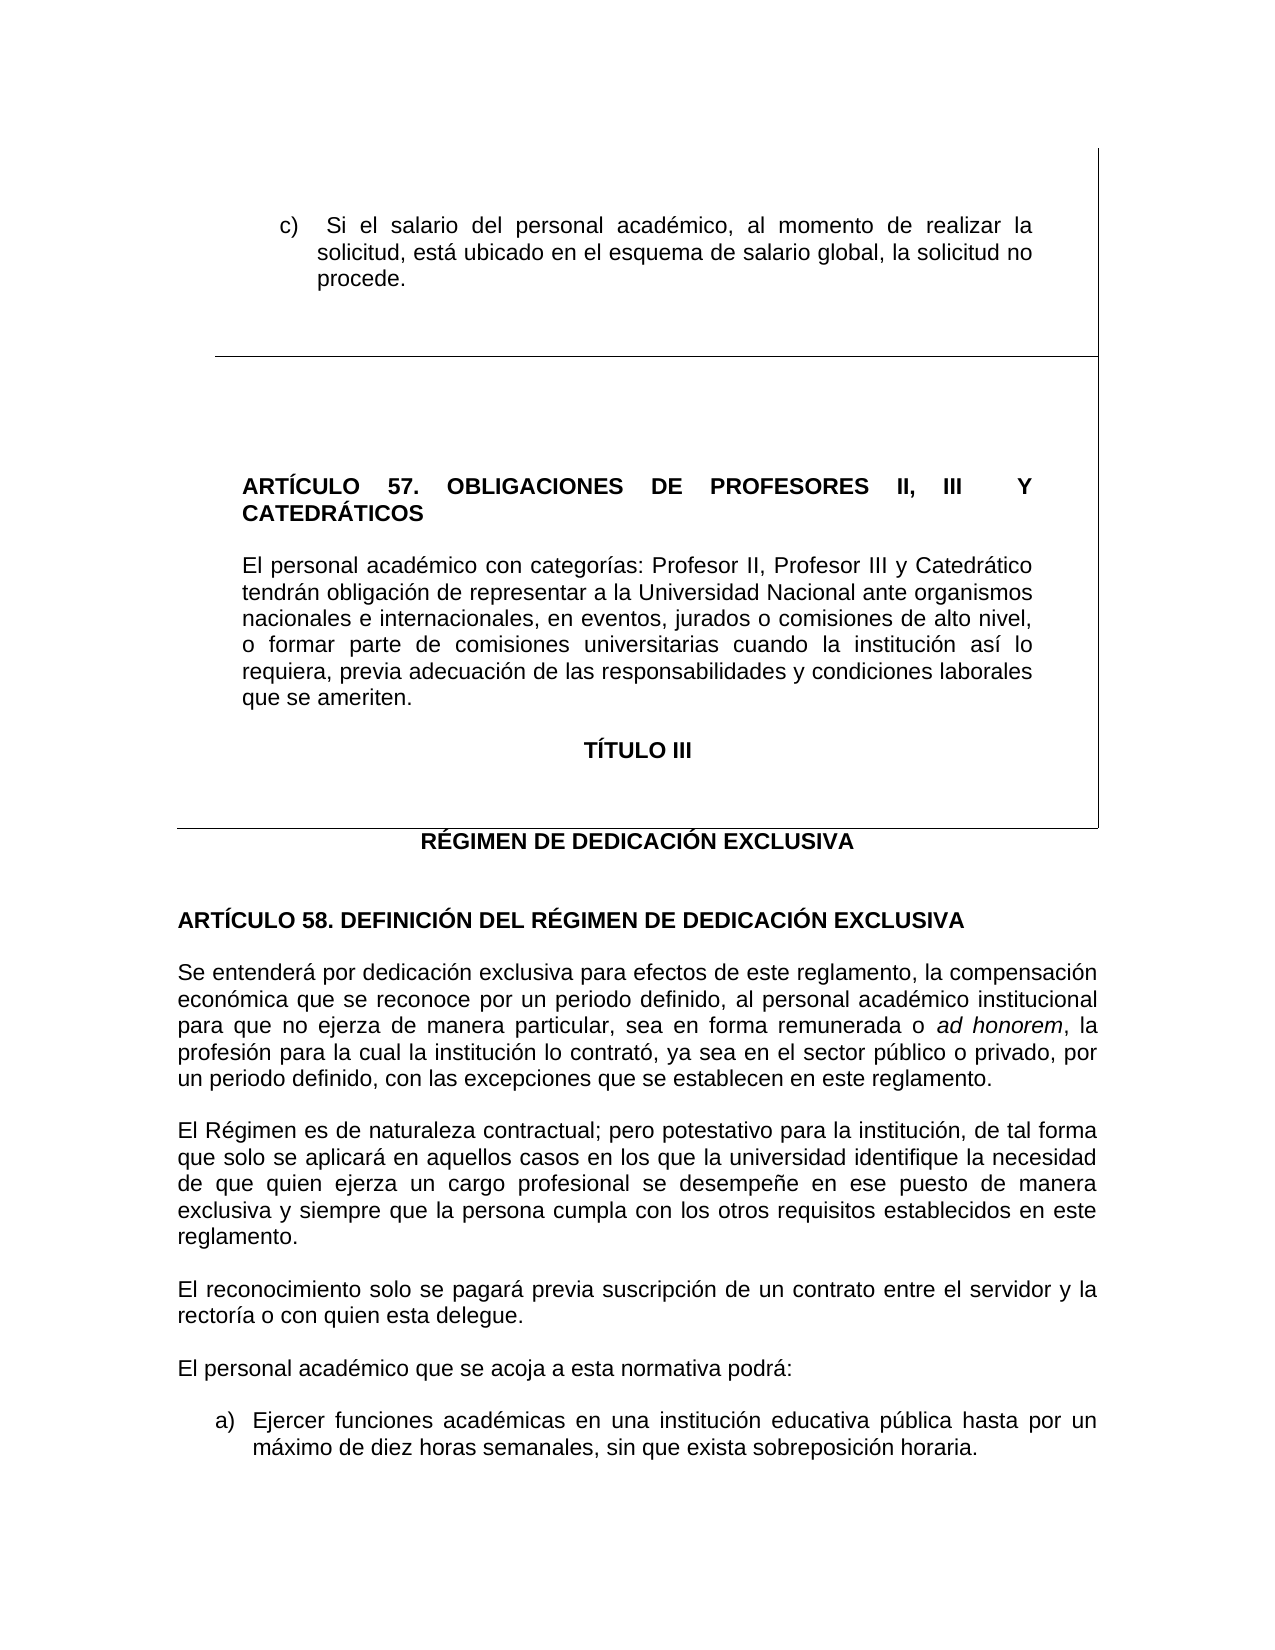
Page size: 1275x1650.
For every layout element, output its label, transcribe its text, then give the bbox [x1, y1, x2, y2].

text El Régimen es de naturaleza contractual; pero potestativo para la institución, de tal forma que solo se aplicará en aquellos casos en los que la universidad identifique la necesidad de que quien ejerza un cargo profesional se desempeñe en ese puesto de manera exclusiva y siempre que la persona cumpla con los otros requisitos establecidos en este reglamento. [177, 1117, 1098, 1249]
list Ejercer funciones académicas en una institución educativa pública hasta por un máximo de diez horas semanales, sin que exista sobreposición horaria. [215, 1407, 1098, 1460]
text El personal académico que se acoja a esta normativa podrá: [177, 1355, 1098, 1381]
text El reconocimiento solo se pagará previa suscripción de un contrato entre el servidor y la rectoría o con quien esta delegue. [177, 1276, 1098, 1328]
text El personal académico con categorías: Profesor II, Profesor III y Catedrático tendrán obligación de representar a la Universidad Nacional ante organismos nacionales e internacionales, en eventos, jurados o comisiones de alto nivel, o formar parte de comisiones universitarias cuando la institución así lo requiera, previa adecuación de las responsabilidades y condiciones laborales que se ameriten. [177, 552, 1098, 710]
text TÍTULO III [177, 737, 1098, 828]
list Si el salario del personal académico, al momento de realizar la solicitud, está ubicado en el esquema de salario global, la solicitud no procede. [215, 148, 1098, 356]
text ARTÍCULO 58. DEFINICIÓN DEL RÉGIMEN DE DEDICACIÓN EXCLUSIVA [177, 907, 1098, 933]
text ARTÍCULO 57. OBLIGACIONES DE PROFESORES II, III Y CATEDRÁTICOS [177, 473, 1098, 526]
text Se entenderá por dedicación exclusiva para efectos de este reglamento, la compensación económica que se reconoce por un periodo definido, al personal académico institucional para que no ejerza de manera particular, sea en forma remunerada o ad honorem, la profesión para la cual la institución lo contrató, ya sea en el sector público o privado, por un periodo definido, con las excepciones que se establecen en este reglamento. [177, 959, 1098, 1091]
text RÉGIMEN DE DEDICACIÓN EXCLUSIVA [177, 828, 1098, 854]
